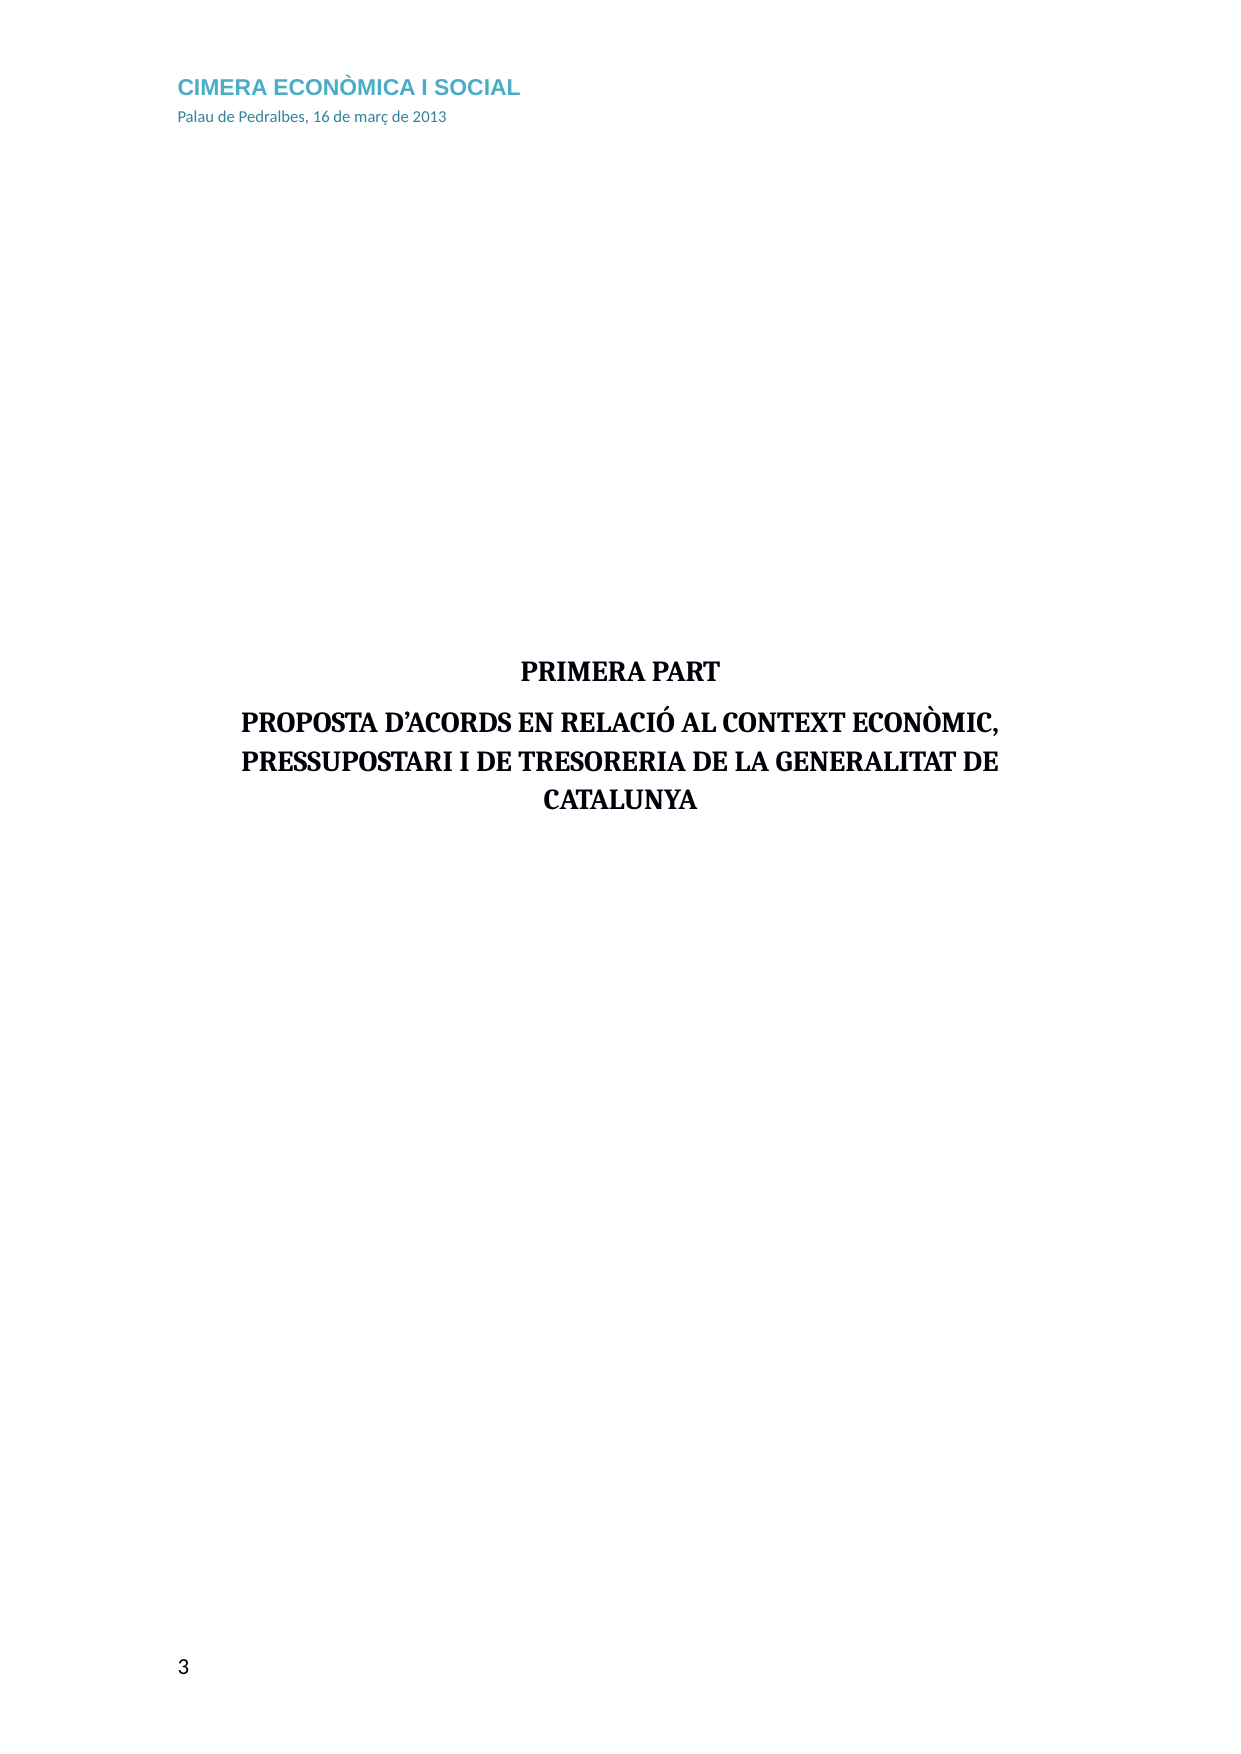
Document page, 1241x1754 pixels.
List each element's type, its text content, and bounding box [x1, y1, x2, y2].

subtitle PRIMERA PART [177, 655, 1063, 689]
subtitle PROPOSTA D’ACORDS EN RELACIÓ AL CONTEXT ECONÒMIC, PRESSUPOSTARI I DE TRESORERIA DE LA GENERALITAT DE CATALUNYA [177, 706, 1063, 817]
